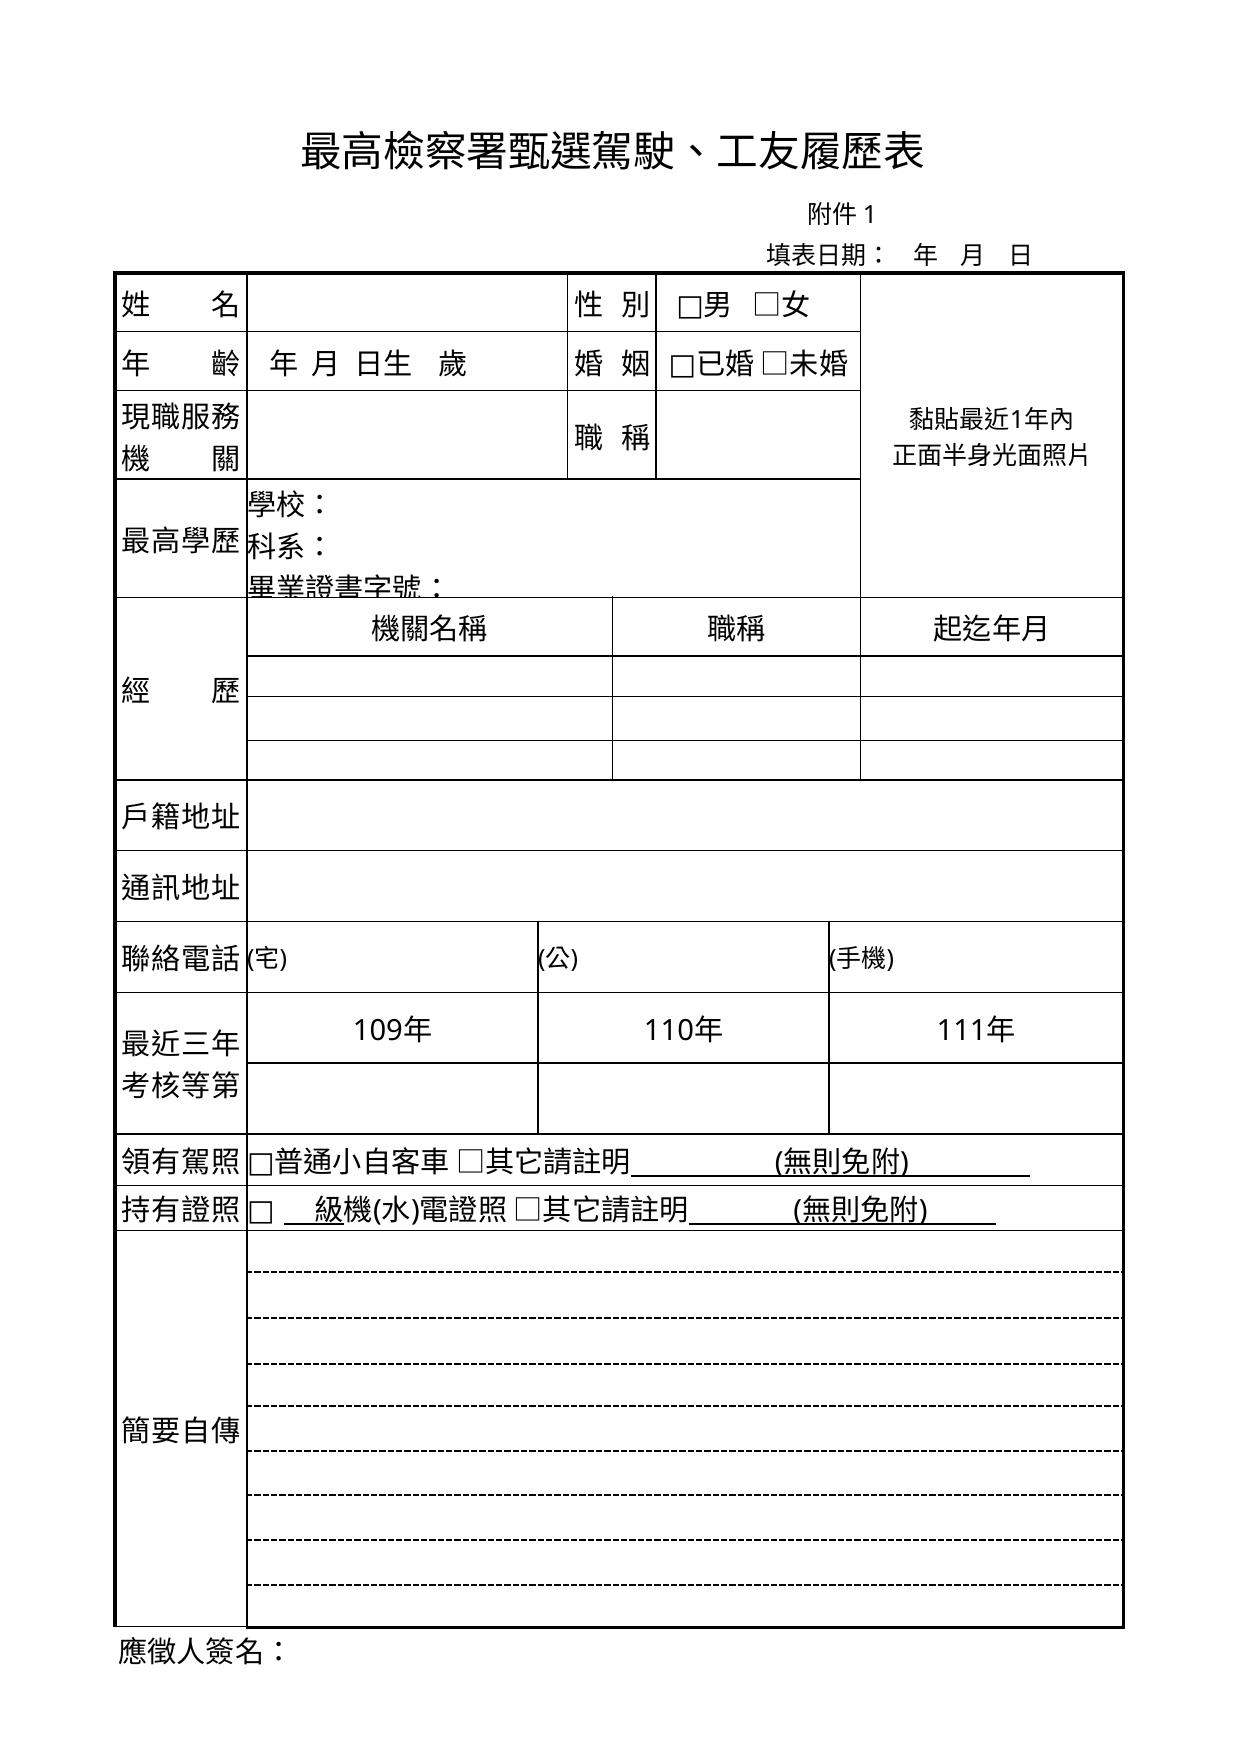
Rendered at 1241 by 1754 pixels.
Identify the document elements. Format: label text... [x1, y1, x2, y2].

table_header □男 □女 [657, 275, 860, 331]
table_cell [248, 781, 1122, 850]
table_cell [248, 1539, 1122, 1583]
table_cell 機關名稱 [248, 598, 612, 655]
table_cell [613, 657, 860, 696]
table_cell [248, 1450, 1122, 1494]
table_cell [861, 741, 1122, 779]
table_cell 最高學歷 [117, 480, 246, 596]
table_cell (手機) [830, 922, 1122, 991]
table_cell [248, 851, 1122, 921]
table_header 姓名 [117, 275, 246, 331]
table_cell 年齡 [117, 332, 246, 389]
table_cell [248, 1494, 1122, 1539]
table_cell 簡要自傳 [117, 1231, 246, 1626]
table_cell 現職服務機關 [117, 391, 246, 478]
table_cell [248, 1064, 537, 1133]
table_cell (宅) [248, 922, 537, 991]
table_cell [248, 1405, 1122, 1449]
table_cell 學校： 科系： 畢業證書字號： [248, 480, 860, 596]
table_cell 職稱 [568, 391, 655, 478]
table_cell [248, 1584, 1122, 1626]
table_header 性別 [568, 275, 655, 331]
text 填表日期： 年 月 日 [716, 235, 1122, 271]
table_cell [657, 391, 860, 478]
table_cell [613, 697, 860, 740]
table_cell [248, 1317, 1122, 1363]
table_cell 經歷 [117, 598, 246, 779]
table_cell [613, 741, 860, 779]
table_header 黏貼最近1年內 正面半身光面照片 [861, 275, 1122, 596]
table_cell [861, 697, 1122, 740]
table_cell 領有駕照 [117, 1135, 246, 1185]
table_cell 通訊地址 [117, 851, 246, 921]
table_cell 109年 [248, 993, 537, 1062]
table_cell [248, 741, 612, 779]
table_cell 年 月 日生 歲 [248, 332, 567, 389]
table_cell [248, 1271, 1122, 1317]
table_cell □普通小自客車 □其它請註明 (無則免附) [248, 1135, 1122, 1185]
table_cell [248, 1363, 1122, 1405]
text 應徵人簽名： [118, 1629, 1122, 1671]
table_cell 持有證照 [117, 1186, 246, 1230]
table_cell 級機(水)電證照 □其它請註明 (無則免附) [248, 1186, 1122, 1230]
table_cell □已婚 □未婚 [657, 332, 860, 389]
table_cell [248, 697, 612, 740]
table_header [248, 275, 567, 331]
table_cell 起迄年月 [861, 598, 1122, 655]
table_cell 婚姻 [568, 332, 655, 389]
table_cell [248, 391, 567, 478]
table_cell 最近三年 考核等第 [117, 993, 246, 1133]
table_cell [539, 1064, 828, 1133]
table_cell [861, 657, 1122, 696]
table_cell [248, 1231, 1122, 1271]
text 最高檢察署甄選駕駛、工友履歷表 附件1 [118, 118, 1122, 235]
table_cell 111年 [830, 993, 1122, 1062]
table_cell 職稱 [613, 598, 860, 655]
table_cell (公) [539, 922, 828, 991]
table_cell 聯絡電話 [117, 922, 246, 991]
table_cell [830, 1064, 1122, 1133]
table_cell 戶籍地址 [117, 781, 246, 850]
table_cell 110年 [539, 993, 828, 1062]
table_cell [248, 657, 612, 696]
